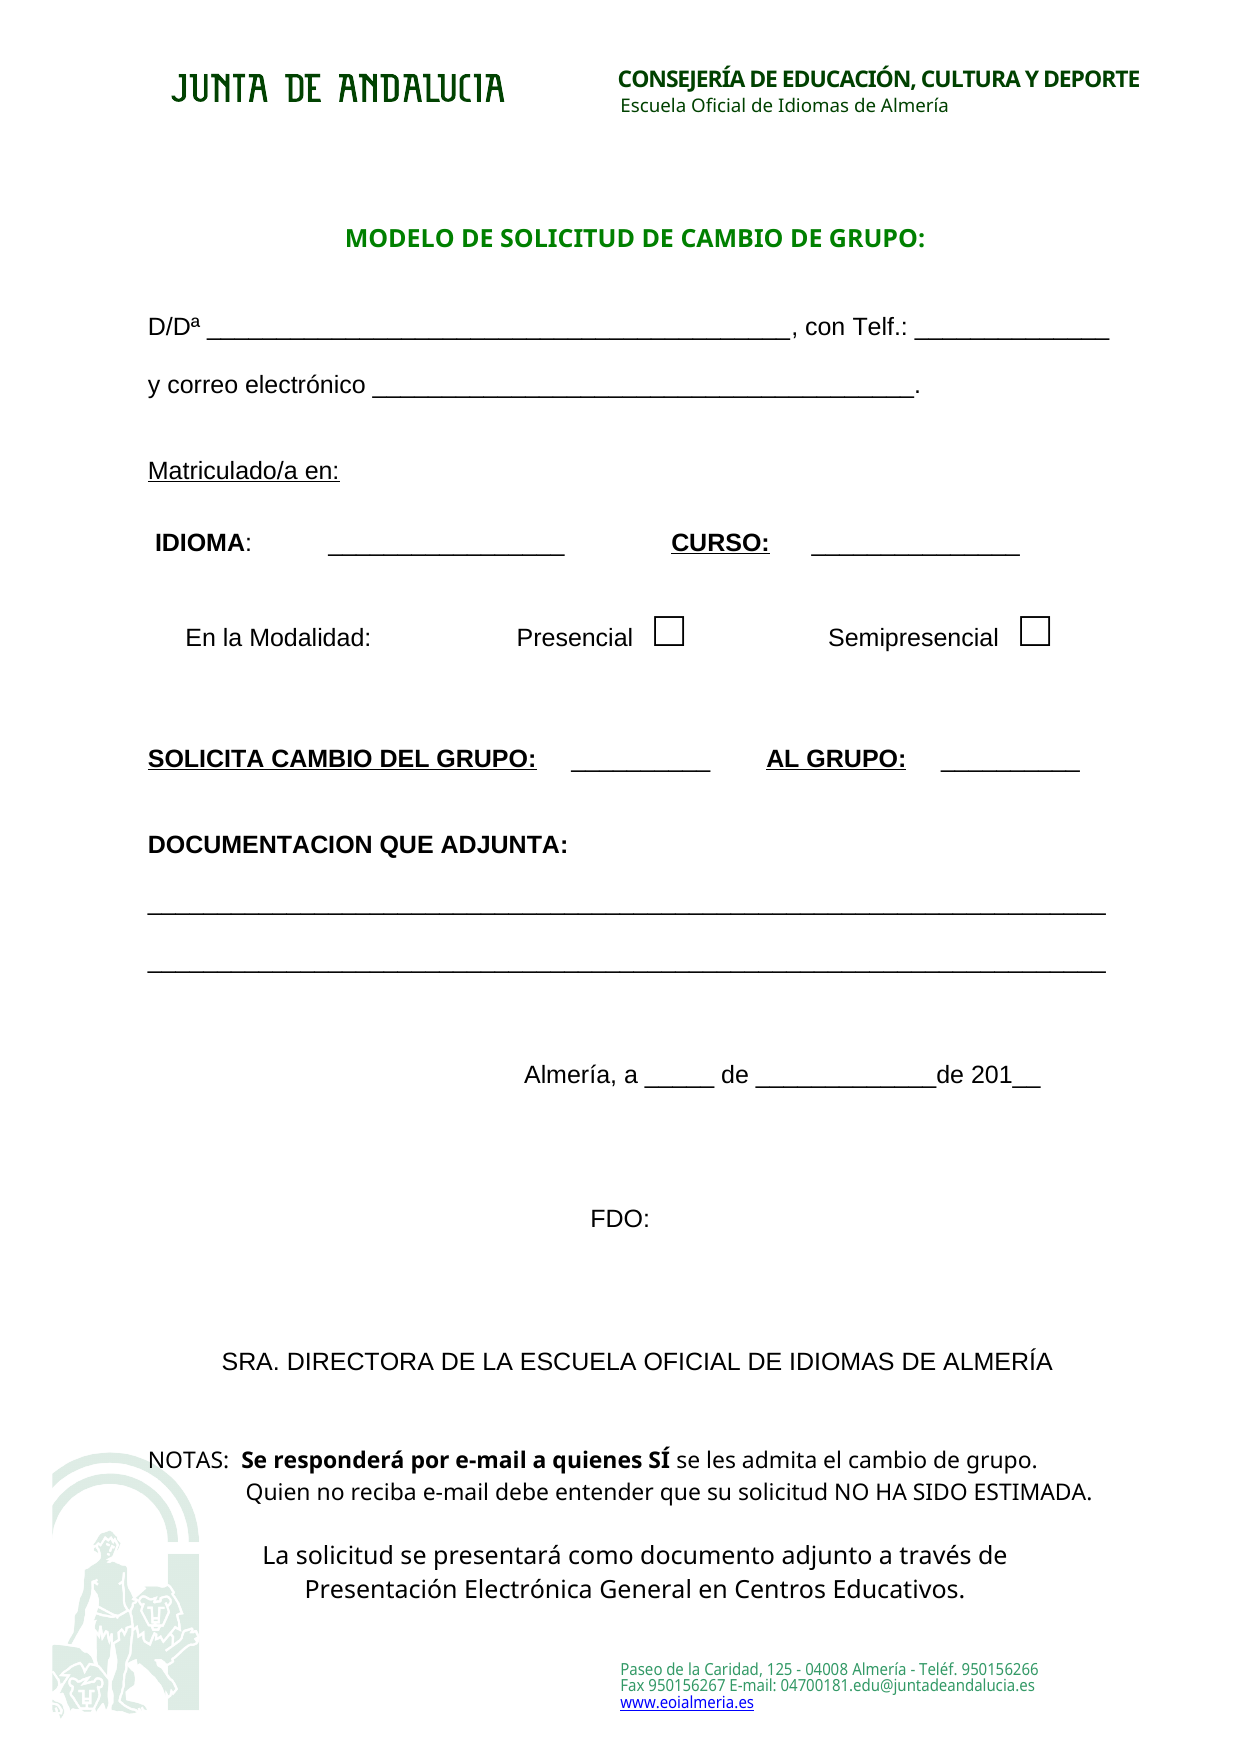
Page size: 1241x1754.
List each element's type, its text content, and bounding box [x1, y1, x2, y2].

text Matriculado/a en: [148, 456, 1122, 485]
text _____________________________________________________________________ [148, 887, 1122, 916]
text y correo electrónico _______________________________________. [148, 370, 1122, 398]
text NOTAS: Se responderá por e-mail a quienes SÍ se les admita el cambio de grupo. [148, 1444, 1122, 1475]
text FDO: [148, 1203, 1122, 1232]
text Almería, a _____ de _____________de 201__ [369, 1060, 1122, 1088]
text SRA. DIRECTORA DE LA ESCUELA OFICIAL DE IDIOMAS DE ALMERÍA [148, 1347, 1122, 1376]
text D/Dª __________________________________________, con Telf.: ______________ [148, 312, 1122, 341]
text En la Modalidad: Presencial □ Semipresencial □ [185, 600, 1122, 657]
text IDIOMA: _________________ CURSO: _______________ [148, 528, 1122, 557]
text Quien no reciba e-mail debe entender que su solicitud NO HA SIDO ESTIMADA. [221, 1475, 1122, 1507]
text DOCUMENTACION QUE ADJUNTA: [148, 830, 1122, 858]
text Presentación Electrónica General en Centros Educativos. [202, 1572, 1122, 1606]
text _____________________________________________________________________ [148, 945, 1122, 973]
text La solicitud se presentará como documento adjunto a través de [202, 1538, 1122, 1572]
text SOLICITA CAMBIO DEL GRUPO: __________ AL GRUPO: __________ [148, 743, 1122, 772]
subtitle MODELO DE SOLICITUD DE CAMBIO DE GRUPO: [148, 221, 1122, 255]
